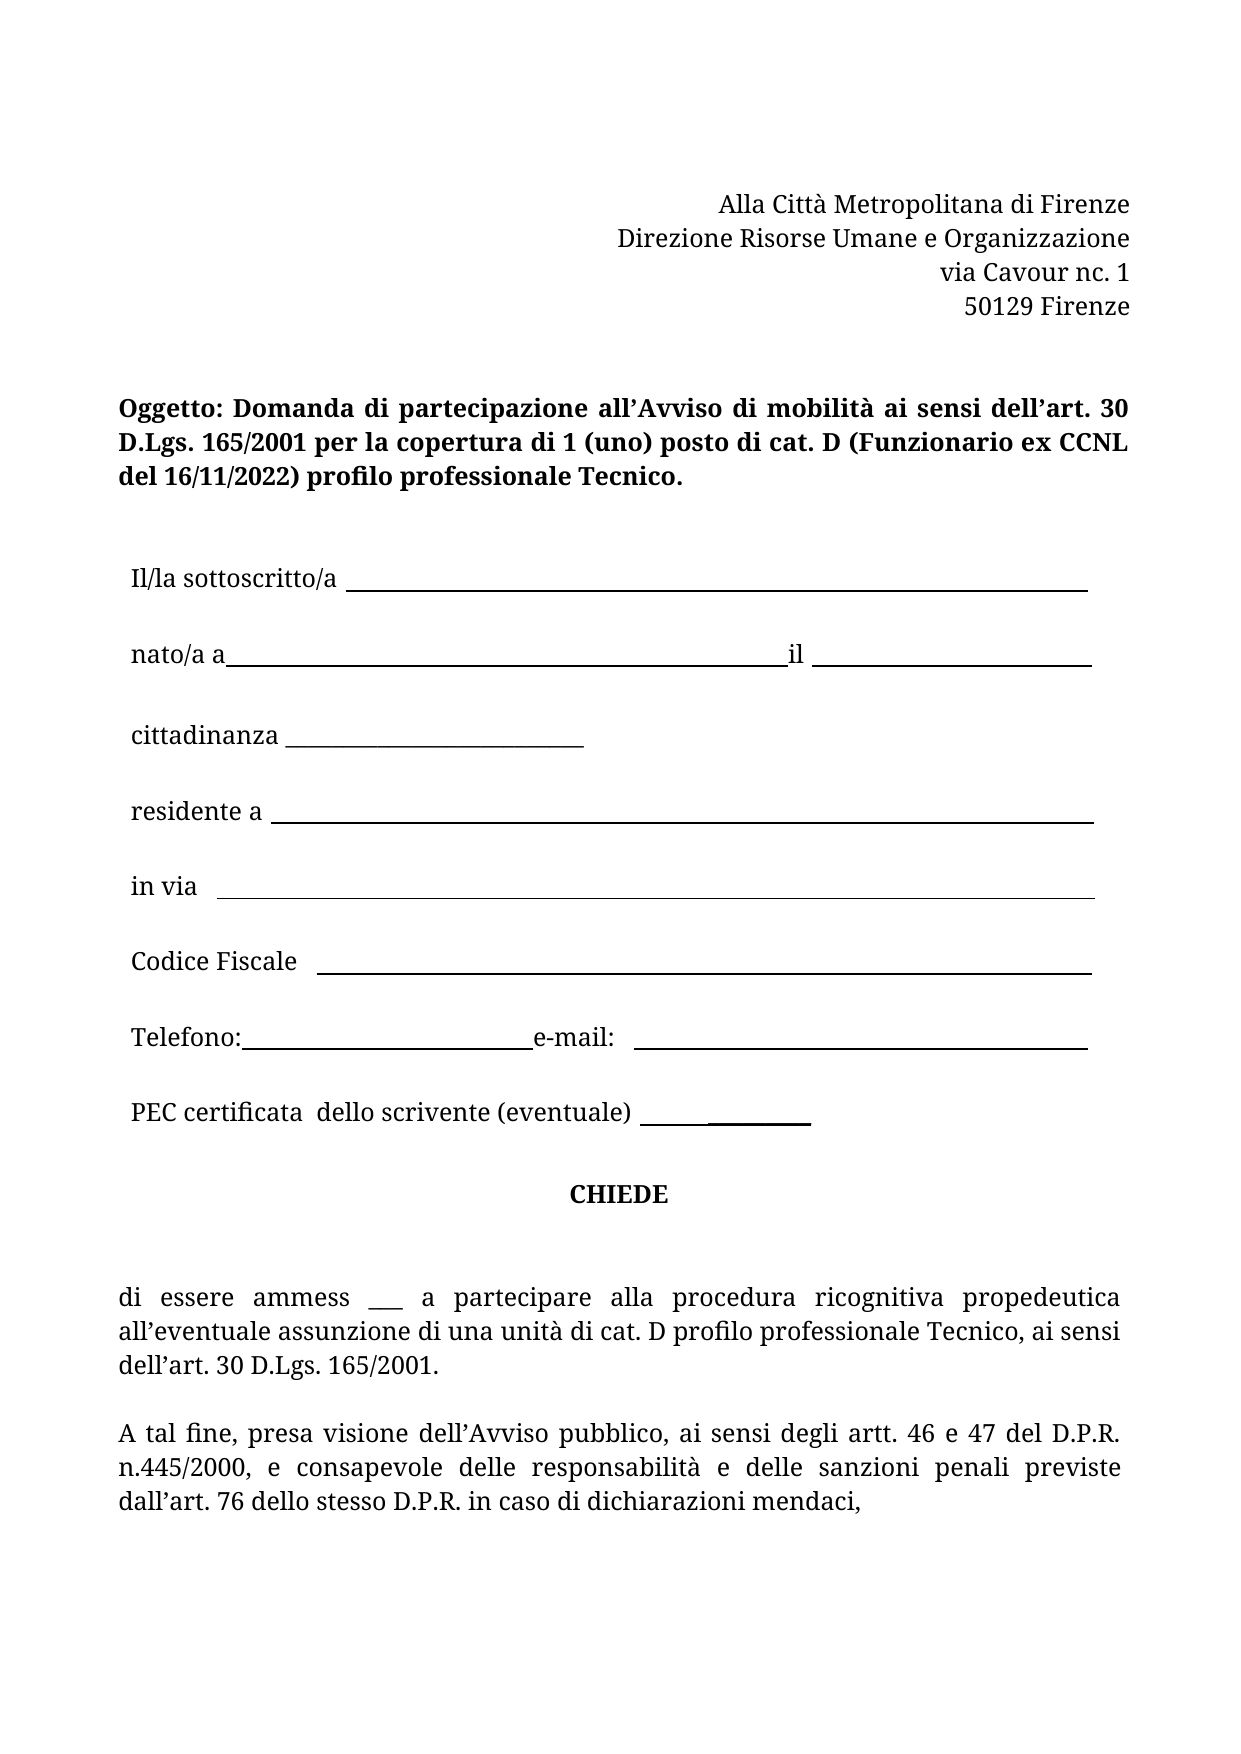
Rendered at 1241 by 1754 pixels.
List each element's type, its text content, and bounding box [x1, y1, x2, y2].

text via Cavour nc. 1 [118, 254, 1130, 288]
text 50129 Firenze [118, 288, 1130, 322]
text in via [131, 869, 1122, 903]
text residente a [131, 793, 1122, 827]
text Codice Fiscale [131, 944, 1122, 978]
text Telefono: e-mail: [131, 1019, 1122, 1054]
text cittadinanza __________________________ [131, 718, 1122, 752]
text PEC certificata dello scrivente (eventuale) _________ [131, 1095, 1122, 1129]
text Oggetto: Domanda di partecipazione all’Avviso di mobilità ai sensi dell’art. 30 D.Lgs. 165/2001 per la copertura di 1 (uno) posto di cat. D (Funzionario ex CCNL del 16/11/2022) profilo professionale Tecnico. [118, 391, 1130, 493]
text CHIEDE [547, 1177, 689, 1211]
text Il/la sottoscritto/a [131, 561, 1122, 595]
text Direzione Risorse Umane e Organizzazione [118, 220, 1130, 254]
text Alla Città Metropolitana di Firenze [118, 186, 1130, 220]
text di essere ammess ___ a partecipare alla procedura ricognitiva propedeutica all’eventuale assunzione di una unità di cat. D profilo professionale Tecnico, ai sensi dell’art. 30 D.Lgs. 165/2001. [118, 1280, 1122, 1382]
text A tal fine, presa visione dell’Avviso pubblico, ai sensi degli artt. 46 e 47 del D.P.R. n.445/2000, e consapevole delle responsabilità e delle sanzioni penali previste dall’art. 76 dello stesso D.P.R. in caso di dichiarazioni mendaci, [118, 1416, 1122, 1518]
text nato/a a il [131, 636, 1122, 671]
